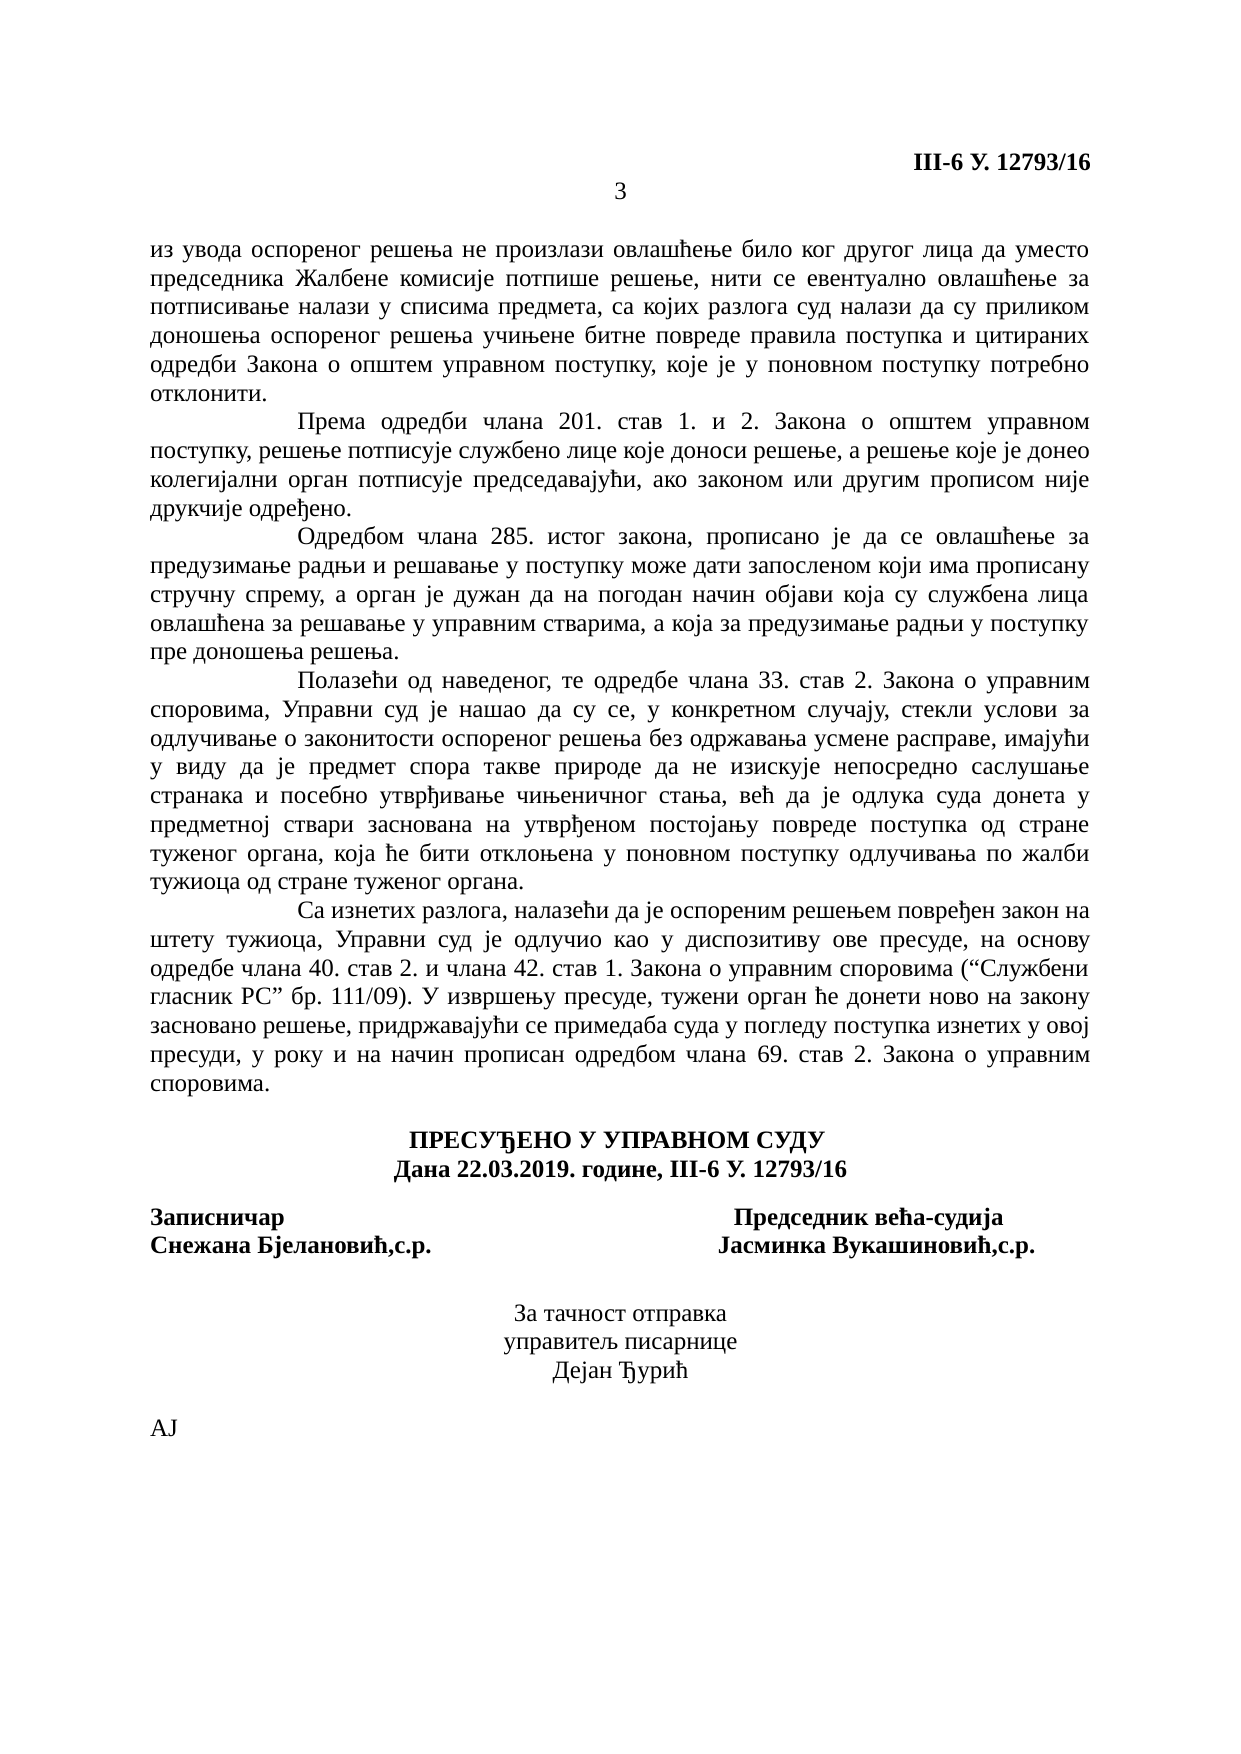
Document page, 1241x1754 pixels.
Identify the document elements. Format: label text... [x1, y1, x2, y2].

text Дејан Ђурић [150, 1355, 1091, 1384]
text ПРЕСУЂЕНО У УПРАВНОМ СУДУ [150, 1125, 1091, 1154]
text из увода оспореног решења не произлази овлашћење било ког другог лица да уместо председника Жалбене комисије потпише решење, нити се евентуално овлашћење за потписивање налази у списима предмета, са којих разлога суд налази да су приликом доношења оспореног решења учињене битне повреде правила поступка и цитираних одредби Закона о општем управном поступку, које је у поновном поступку потребно отклонити. [150, 234, 1091, 406]
text Са изнетих разлога, налазећи да је оспореним решењем повређен закон на штету тужиоца, Управни суд је одлучио као у диспозитиву ове пресуде, на основу одредбе члана 40. став 2. и члана 42. став 1. Закона о управним споровима (“Службени гласник РС” бр. 111/09). У извршењу пресуде, тужени орган ће донети ново на закону засновано решење, придржавајући се примедаба суда у погледу поступка изнетих у овој пресуди, у року и на начин прописан одредбом члана 69. став 2. Закона о управним споровима. [150, 895, 1091, 1096]
text Дана 22.03.2019. године, III-6 У. 12793/16 [150, 1154, 1091, 1183]
text Одредбом члана 285. истог закона, прописано је да се овлашћење за предузимање радњи и решавање у поступку може дати запосленом који има прописану стручну спрему, а орган је дужан да на погодан начин објави која су службена лица овлашћена за решавање у управним стварима, а која за предузимање радњи у поступку пре доношења решења. [150, 521, 1091, 665]
text управитељ писарнице [150, 1326, 1091, 1355]
text Према одредби члана 201. став 1. и 2. Закона о општем управном поступку, решење потписује службено лице које доноси решење, а решење које је донео колегијални орган потписује председавајући, ако законом или другим прописом није друкчије одређено. [150, 406, 1091, 521]
text Полазећи од наведеног, те одредбе члана 33. став 2. Закона о управним споровима, Управни суд је нашао да су се, у конкретном случају, стекли услови за одлучивање о законитости оспореног решења без одржавања усмене расправе, имајући у виду да је предмет спора такве природе да не изискује непосредно саслушање странака и посебно утврђивање чињеничног стања, већ да је одлука суда донета у предметној ствари заснована на утврђеном постојању повреде поступка од стране туженог органа, која ће бити отклоњена у поновном поступку одлучивања по жалби тужиоца од стране туженог органа. [150, 665, 1091, 895]
text За тачност отправка [150, 1298, 1091, 1326]
text Записничар Председник већа-судија [150, 1202, 1091, 1231]
text АЈ [150, 1413, 1091, 1441]
text Снежана Бјелановић,с.р. Јасминка Вукашиновић,с.р. [150, 1231, 1091, 1259]
